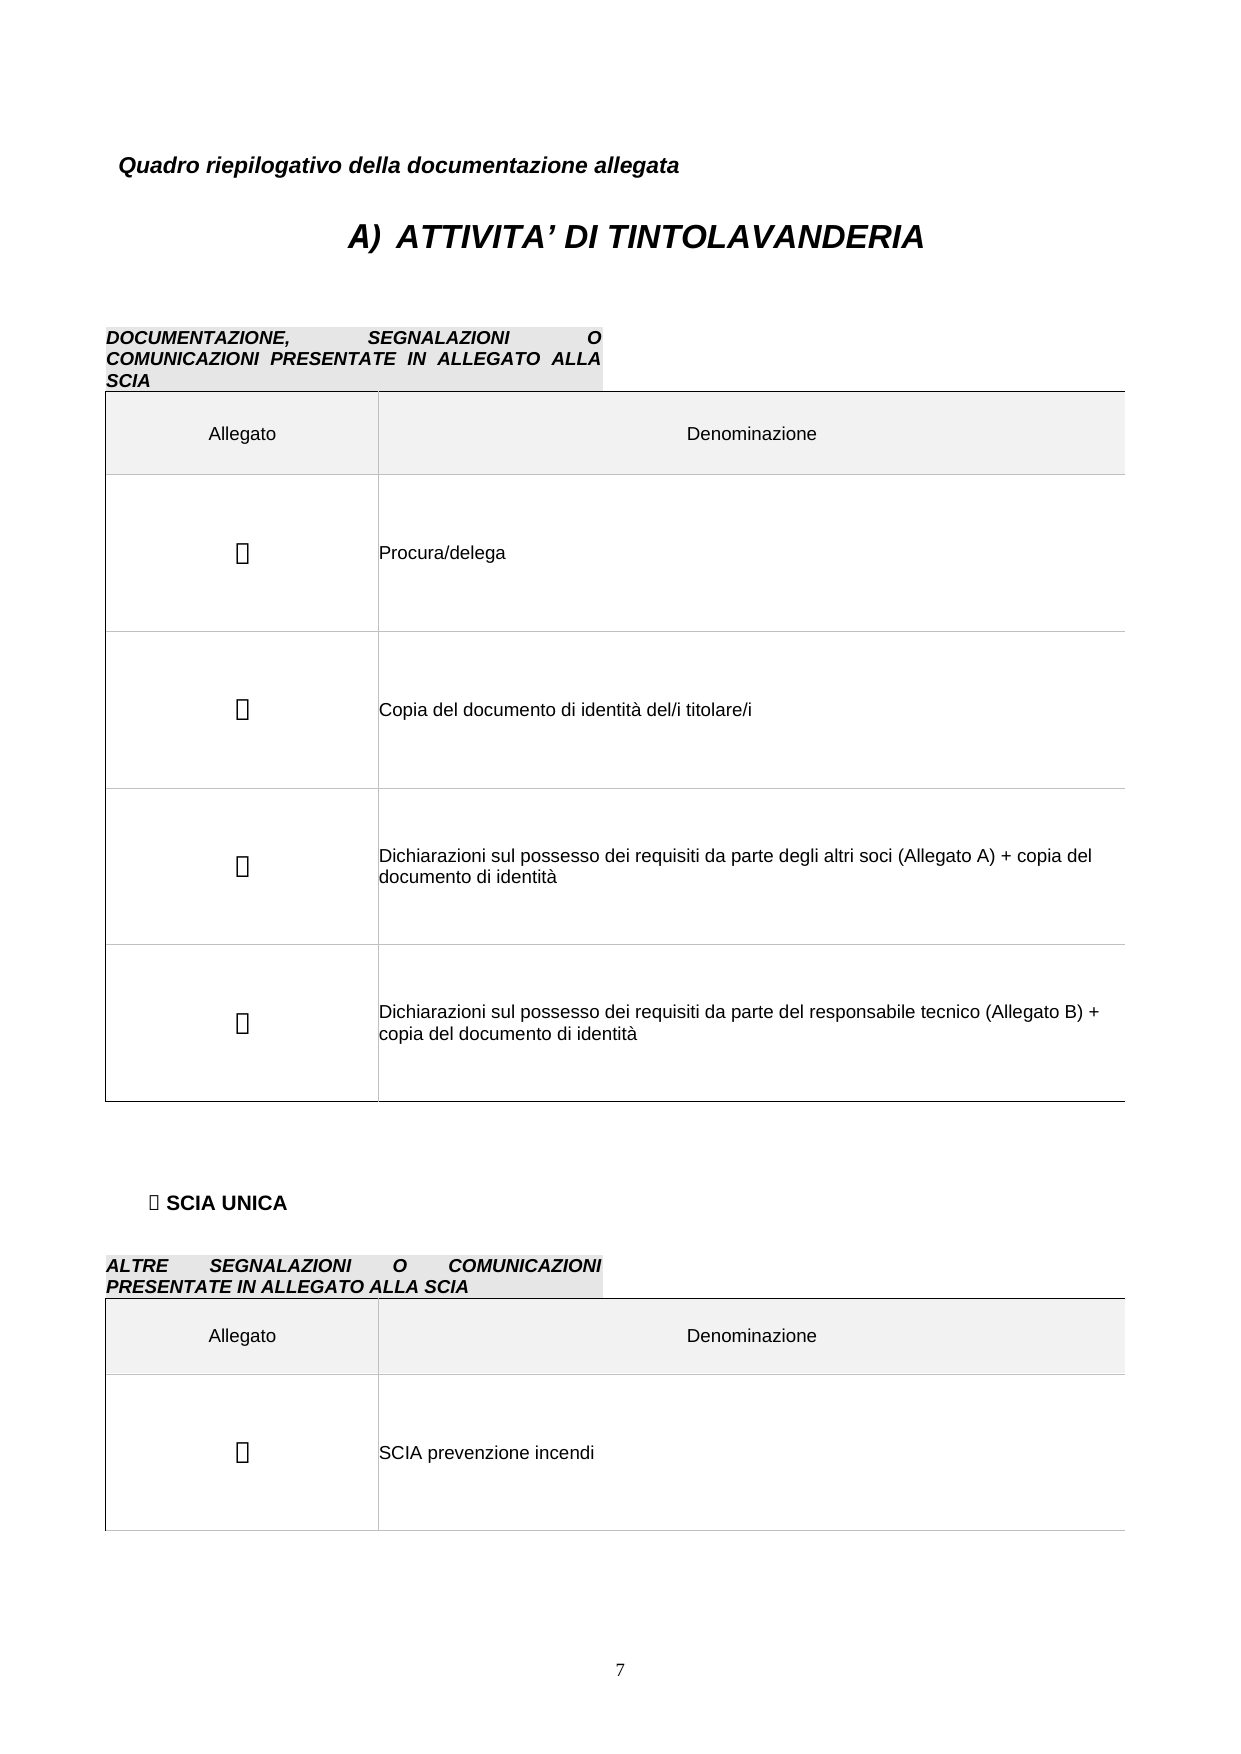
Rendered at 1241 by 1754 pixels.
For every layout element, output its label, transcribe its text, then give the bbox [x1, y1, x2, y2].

table_cell Denominazione [379, 1299, 1125, 1373]
table_cell SCIA prevenzione incendi [379, 1375, 1125, 1530]
table_header [604, 327, 1101, 391]
table_cell Procura/delega [379, 475, 1125, 631]
table_cell  [106, 1375, 378, 1530]
table_header [604, 1255, 1101, 1298]
table_cell Dichiarazioni sul possesso dei requisiti da parte del responsabile tecnico (Allegato B) + copia del documento di identità [379, 945, 1125, 1101]
table_cell Allegato [106, 392, 378, 474]
table_cell  [106, 789, 378, 944]
table_cell Denominazione [379, 392, 1125, 474]
table_cell  [106, 632, 378, 787]
table_header DOCUMENTAZIONE, SEGNALAZIONI O COMUNICAZIONI PRESENTATE IN ALLEGATO ALLA SCIA [106, 327, 603, 391]
text Quadro riepilogativo della documentazione allegata [118, 152, 1122, 178]
table_cell  [106, 945, 378, 1101]
table_header ALTRE SEGNALAZIONI O COMUNICAZIONI PRESENTATE IN ALLEGATO ALLA SCIA [106, 1255, 603, 1298]
table_cell Dichiarazioni sul possesso dei requisiti da parte degli altri soci (Allegato A) + copia del documento di identità [379, 789, 1125, 944]
table_cell Allegato [106, 1299, 378, 1373]
table_cell Copia del documento di identità del/i titolare/i [379, 632, 1125, 787]
list ATTIVITA’ DI TINTOLAVANDERIA [156, 213, 1122, 258]
table_cell  [106, 475, 378, 631]
text  SCIA UNICA [148, 1188, 1122, 1216]
